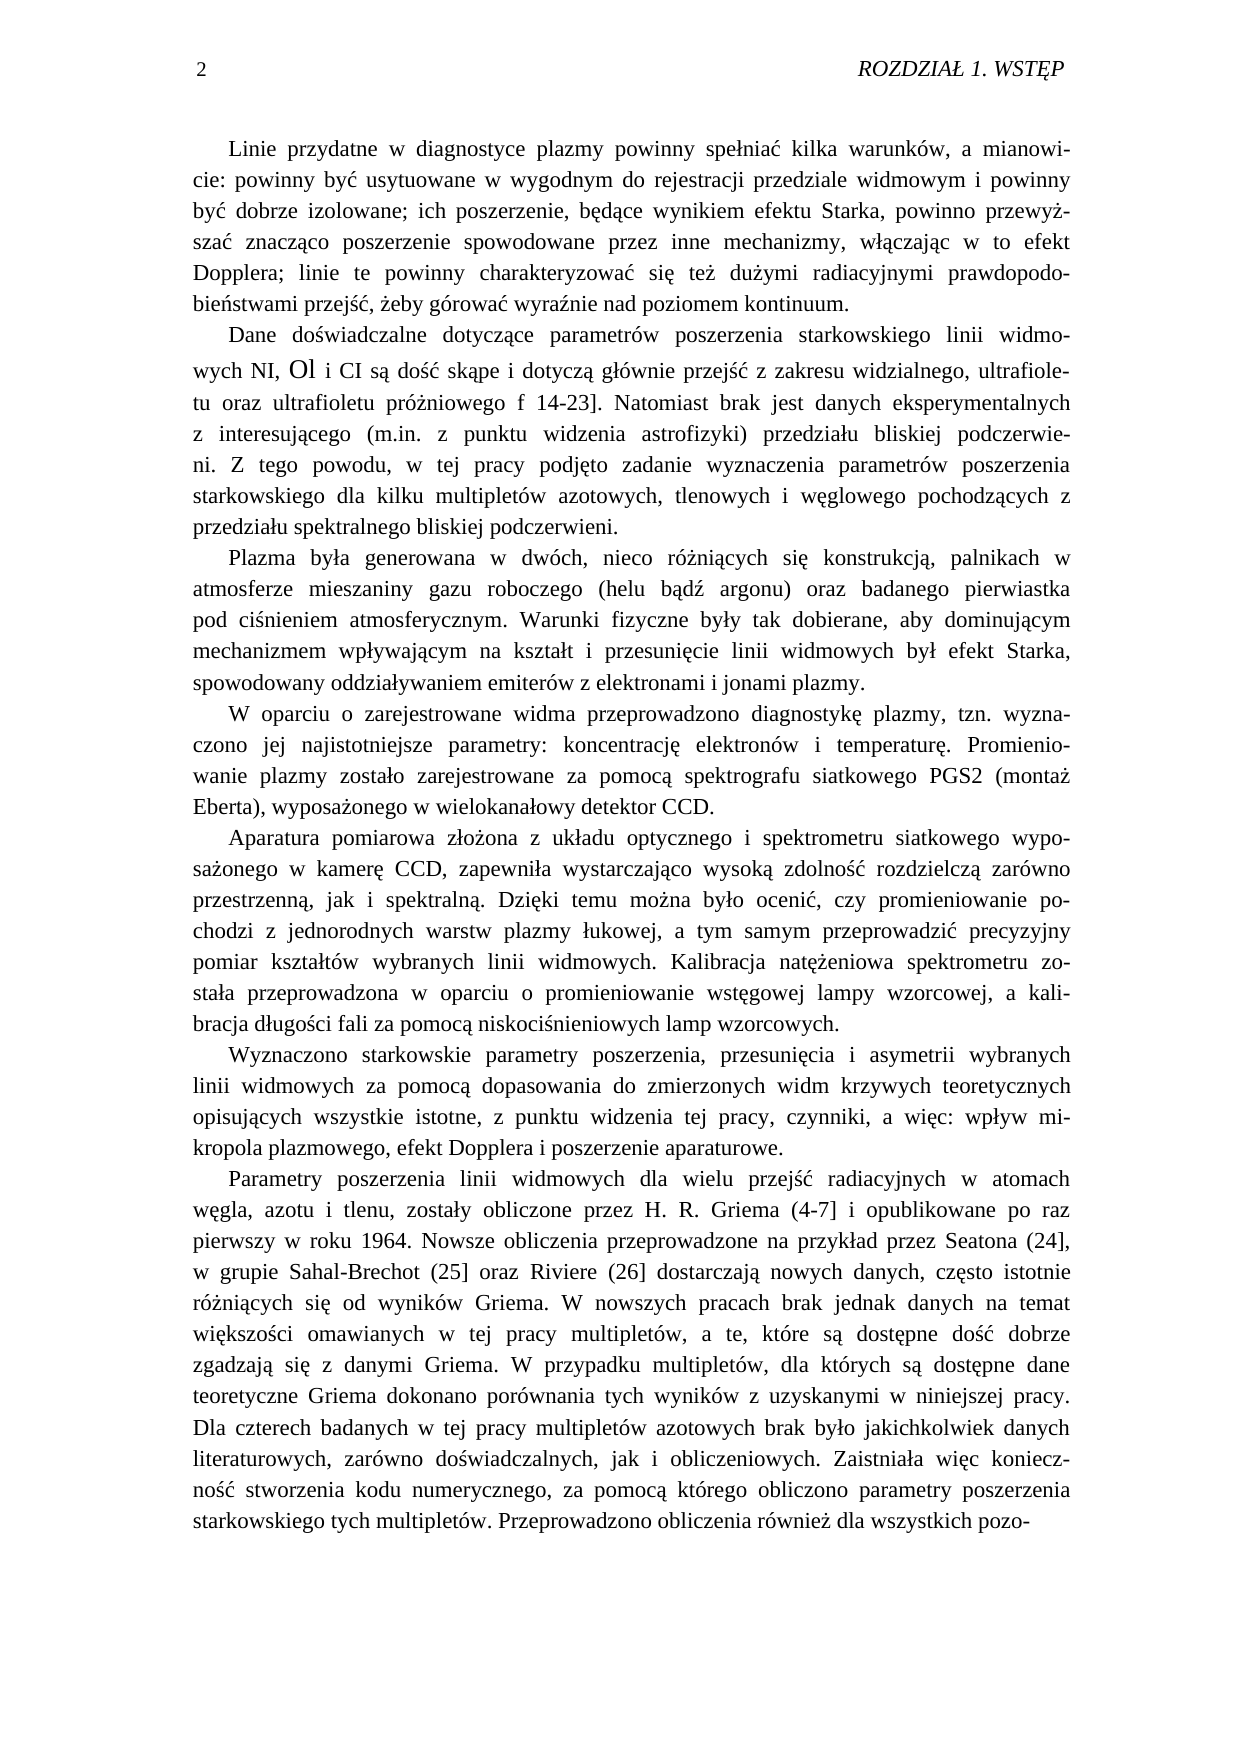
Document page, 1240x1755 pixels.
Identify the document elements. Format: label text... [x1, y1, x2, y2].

text W oparciu o zarejestrowane widma przeprowadzono diagnostykę plazmy, tzn. wyzna- czono jej najistotniejsze parametry: koncentrację elektronów i temperaturę. Promienio- wanie plazmy zostało zarejestrowane za pomocą spektrografu siatkowego PGS2 (montaż Eberta), wyposażonego w wielokanałowy detektor CCD. [193, 700, 1072, 819]
text Linie przydatne w diagnostyce plazmy powinny spełniać kilka warunków, a mianowi- cie: powinny być usytuowane w wygodnym do rejestracji przedziale widmowym i powinny być dobrze izolowane; ich poszerzenie, będące wynikiem efektu Starka, powinno przewyż- szać znacząco poszerzenie spowodowane przez inne mechanizmy, włączając w to efekt Dopplera; linie te powinny charakteryzować się też dużymi radiacyjnymi prawdopodo- bieństwami przejść, żeby górować wyraźnie nad poziomem kontinuum. [193, 135, 1072, 317]
text Wyznaczono starkowskie parametry poszerzenia, przesunięcia i asymetrii wybranych linii widmowych za pomocą dopasowania do zmierzonych widm krzywych teoretycznych opisujących wszystkie istotne, z punktu widzenia tej pracy, czynniki, a więc: wpływ mi- kropola plazmowego, efekt Dopplera i poszerzenie aparaturowe. [193, 1041, 1072, 1161]
text Aparatura pomiarowa złożona z układu optycznego i spektrometru siatkowego wypo- sażonego w kamerę CCD, zapewniła wystarczająco wysoką zdolność rozdzielczą zarówno przestrzenną, jak i spektralną. Dzięki temu można było ocenić, czy promieniowanie po- chodzi z jednorodnych warstw plazmy łukowej, a tym samym przeprowadzić precyzyjny pomiar kształtów wybranych linii widmowych. Kalibracja natężeniowa spektrometru zo- stała przeprowadzona w oparciu o promieniowanie wstęgowej lampy wzorcowej, a kali- bracja długości fali za pomocą niskociśnieniowych lamp wzorcowych. [193, 824, 1072, 1036]
text Parametry poszerzenia linii widmowych dla wielu przejść radiacyjnych w atomach węgla, azotu i tlenu, zostały obliczone przez H. R. Griema (4-7] i opublikowane po raz pierwszy w roku 1964. Nowsze obliczenia przeprowadzone na przykład przez Seatona (24], w grupie Sahal-Brechot (25] oraz Riviere (26] dostarczają nowych danych, często istotnie różniących się od wyników Griema. W nowszych pracach brak jednak danych na temat większości omawianych w tej pracy multipletów, a te, które są dostępne dość dobrze zgadzają się z danymi Griema. W przypadku multipletów, dla których są dostępne dane teoretyczne Griema dokonano porównania tych wyników z uzyskanymi w niniejszej pracy. Dla czterech badanych w tej pracy multipletów azotowych brak było jakichkolwiek danych literaturowych, zarówno doświadczalnych, jak i obliczeniowych. Zaistniała więc koniecz- ność stworzenia kodu numerycznego, za pomocą którego obliczono parametry poszerzenia starkowskiego tych multipletów. Przeprowadzono obliczenia również dla wszystkich pozo- [193, 1165, 1072, 1533]
text Plazma była generowana w dwóch, nieco różniących się konstrukcją, palnikach w atmosferze mieszaniny gazu roboczego (helu bądź argonu) oraz badanego pierwiastka pod ciśnieniem atmosferycznym. Warunki fizyczne były tak dobierane, aby dominującym mechanizmem wpływającym na kształt i przesunięcie linii widmowych był efekt Starka, spowodowany oddziaływaniem emiterów z elektronami i jonami plazmy. [193, 544, 1072, 695]
text Dane doświadczalne dotyczące parametrów poszerzenia starkowskiego linii widmo- wych NI, Ol i CI są dość skąpe i dotyczą głównie przejść z zakresu widzialnego, ultrafiole- tu oraz ultrafioletu próżniowego f 14-23]. Natomiast brak jest danych eksperymentalnych z interesującego (m.in. z punktu widzenia astrofizyki) przedziału bliskiej podczerwie- ni. Z tego powodu, w tej pracy podjęto zadanie wyznaczenia parametrów poszerzenia starkowskiego dla kilku multipletów azotowych, tlenowych i węglowego pochodzących z przedziału spektralnego bliskiej podczerwieni. [193, 322, 1072, 540]
